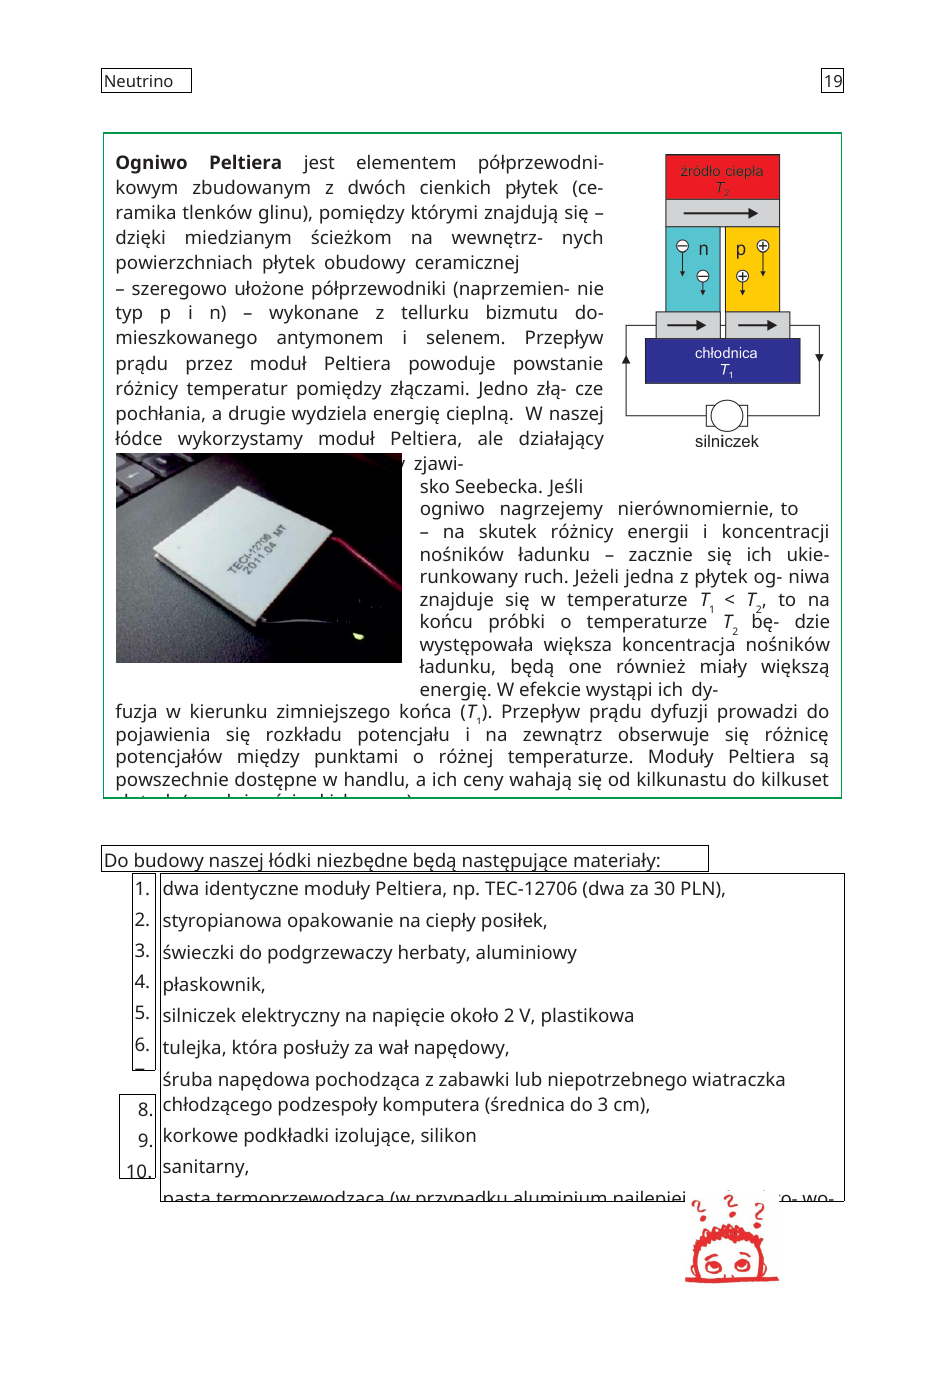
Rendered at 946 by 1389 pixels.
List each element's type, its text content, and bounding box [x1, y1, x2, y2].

text śruba napędowa pochodząca z zabawki lub niepotrzebnego wiatraczka chłodzącego podzespoły komputera (średnica do 3 cm), [162, 1066, 842, 1117]
text fuzja w kierunku zimniejszego końca (T1). Przepływ prądu dyfuzji prowadzi do pojawienia się rozkładu potencjału i na zewnątrz obserwuje się różnicę potencjałów między punktami o różnej temperaturze. Moduły Peltiera są powszechnie dostępne w handlu, a ich ceny wahają się od kilkunastu do kilkuset złotych (w zależności od ich mocy). [115, 701, 830, 797]
picture [685, 1191, 780, 1284]
text 9. [120, 1128, 153, 1153]
text 8. [120, 1097, 153, 1122]
picture [116, 453, 402, 663]
text ogniwo nagrzejemy nierównomiernie, to [419, 498, 841, 520]
text 1. [134, 875, 155, 901]
text 4. [134, 969, 155, 994]
text Ogniwo Peltiera jest elementem półprzewodni- kowym zbudowanym z dwóch cienkich płytek (ce- ramika tlenków glinu), pomiędzy którymi znajdują się – dzięki miedzianym ścieżkom na wewnętrz- nych powierzchniach płytek obudowy ceramicznej [115, 149, 604, 275]
text silniczek elektryczny na napięcie około 2 V, plastikowa tulejka, która posłuży za wał napędowy, [162, 1003, 668, 1060]
text Do budowy naszej łódki niezbędne będą następujące materiały: [103, 847, 708, 871]
text korkowe podkładki izolujące, silikon sanitarny, [162, 1122, 492, 1179]
text 7. [134, 1062, 155, 1070]
text 5. [134, 1000, 155, 1025]
text sko Seebecka. Jeśli [419, 476, 841, 498]
text 6. [134, 1031, 155, 1056]
text Neutrino 25 [103, 70, 191, 92]
text 19 [823, 70, 843, 92]
picture [621, 154, 824, 447]
text 10. [120, 1159, 152, 1178]
text – szeregowo ułożone półprzewodniki (naprzemien- nie typ p i n) – wykonane z tellurku bizmutu do- mieszkowanego antymonem i selenem. Przepływ prądu przez moduł Peltiera powoduje powstanie różnicy temperatur pomiędzy złączami. Jedno złą- cze pochłania, a drugie wydziela energię cieplną. W naszej łódce wykorzystamy moduł Peltiera, ale działający „odwrotnie”, czyli wykorzystamy zjawi- [115, 275, 604, 476]
text dwa identyczne moduły Peltiera, np. TEC-12706 (dwa za 30 PLN), styropianowa opakowanie na ciepły posiłek, [162, 875, 842, 933]
text 2. [134, 906, 155, 932]
text pasta termoprzewodząca (w przypadku aluminium najlepiej użyć srebro- wo-aluminiowej). [162, 1186, 842, 1201]
text świeczki do podgrzewaczy herbaty, aluminiowy płaskownik, [162, 939, 599, 996]
text – na skutek różnicy energii i koncentracji nośników ładunku – zacznie się ich ukie- runkowany ruch. Jeżeli jedna z płytek og- niwa znajduje się w temperaturze T1 < T2, to na końcu próbki o temperaturze T2 bę- dzie występowała większa koncentracja nośników ładunku, będą one również miały większą energię. W efekcie wystąpi ich dy- [419, 521, 830, 701]
text 3. [134, 937, 155, 963]
